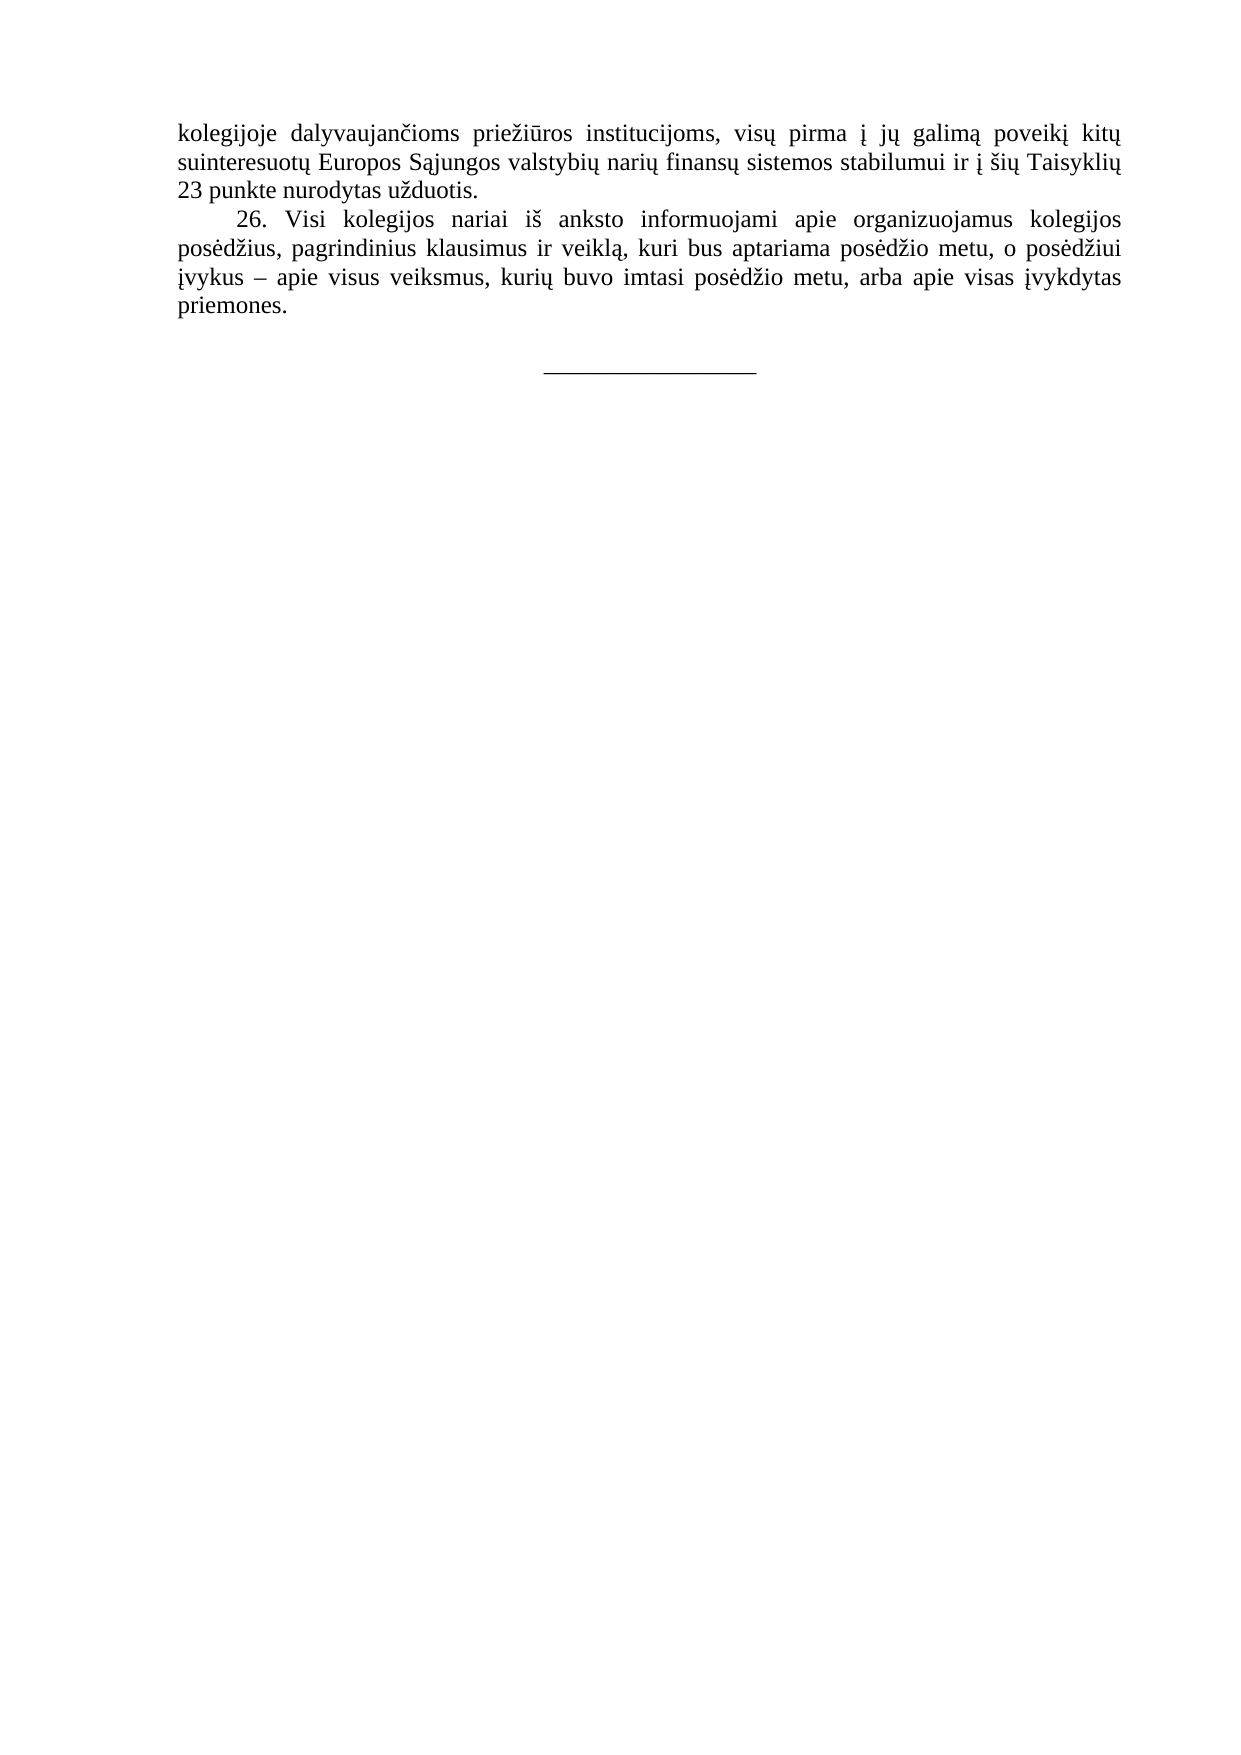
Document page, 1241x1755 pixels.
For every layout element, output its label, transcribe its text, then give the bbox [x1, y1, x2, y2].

text kolegijoje dalyvaujančioms priežiūros institucijoms, visų pirma į jų galimą poveikį kitų suinteresuotų Europos Sąjungos valstybių narių finansų sistemos stabilumui ir į šių Taisyklių 23 punkte nurodytas užduotis. [177, 118, 1122, 204]
text _________________ [177, 348, 1122, 377]
text 26. Visi kolegijos nariai iš anksto informuojami apie organizuojamus kolegijos posėdžius, pagrindinius klausimus ir veiklą, kuri bus aptariama posėdžio metu, o posėdžiui įvykus – apie visus veiksmus, kurių buvo imtasi posėdžio metu, arba apie visas įvykdytas priemones. [177, 204, 1122, 319]
